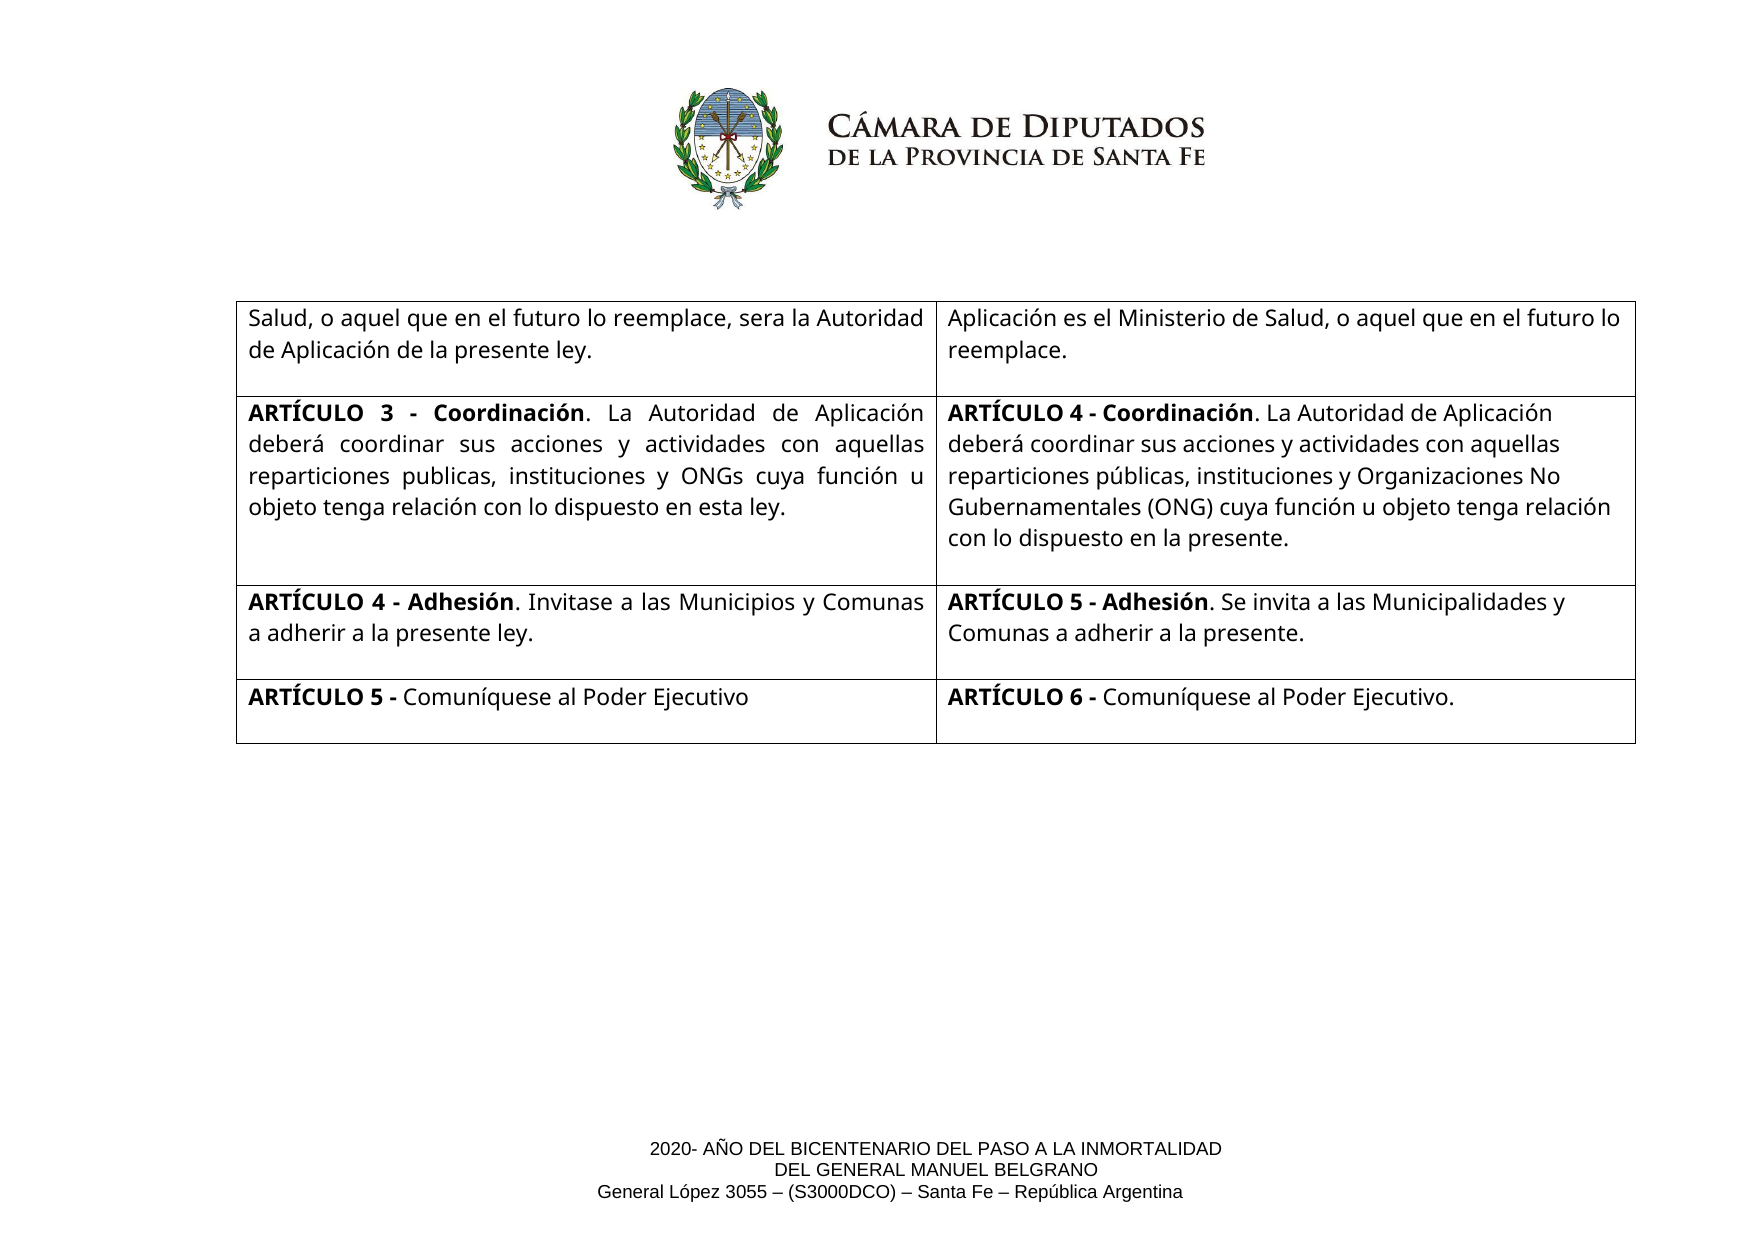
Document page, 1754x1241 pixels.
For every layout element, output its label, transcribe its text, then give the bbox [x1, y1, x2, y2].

table_cell ARTÍCULO 3 - Coordinación. La Autoridad de Aplicación deberá coordinar sus acciones y actividades con aquellas reparticiones publicas, instituciones y ONGs cuya función u objeto tenga relación con lo dispuesto en esta ley. [237, 397, 936, 584]
table_cell ARTÍCULO 4 - Adhesión. Invitase a las Municipios y Comunas a adherir a la presente ley. [237, 586, 936, 679]
table_cell ARTÍCULO 5 - Comuníquese al Poder Ejecutivo [237, 680, 936, 743]
table_cell Aplicación es el Ministerio de Salud, o aquel que en el futuro lo reemplace. [937, 302, 1635, 396]
picture [673, 88, 1205, 210]
table_cell ARTÍCULO 6 - Comuníquese al Poder Ejecutivo. [937, 680, 1635, 743]
table_cell Salud, o aquel que en el futuro lo reemplace, sera la Autoridad de Aplicación de la presente ley. [237, 302, 936, 396]
table_cell ARTÍCULO 4 - Coordinación. La Autoridad de Aplicación deberá coordinar sus acciones y actividades con aquellas reparticiones públicas, instituciones y Organizaciones No Gubernamentales (ONG) cuya función u objeto tenga relación con lo dispuesto en la presente. [937, 397, 1635, 584]
table_cell ARTÍCULO 5 - Adhesión. Se invita a las Municipalidades y Comunas a adherir a la presente. [937, 586, 1635, 679]
